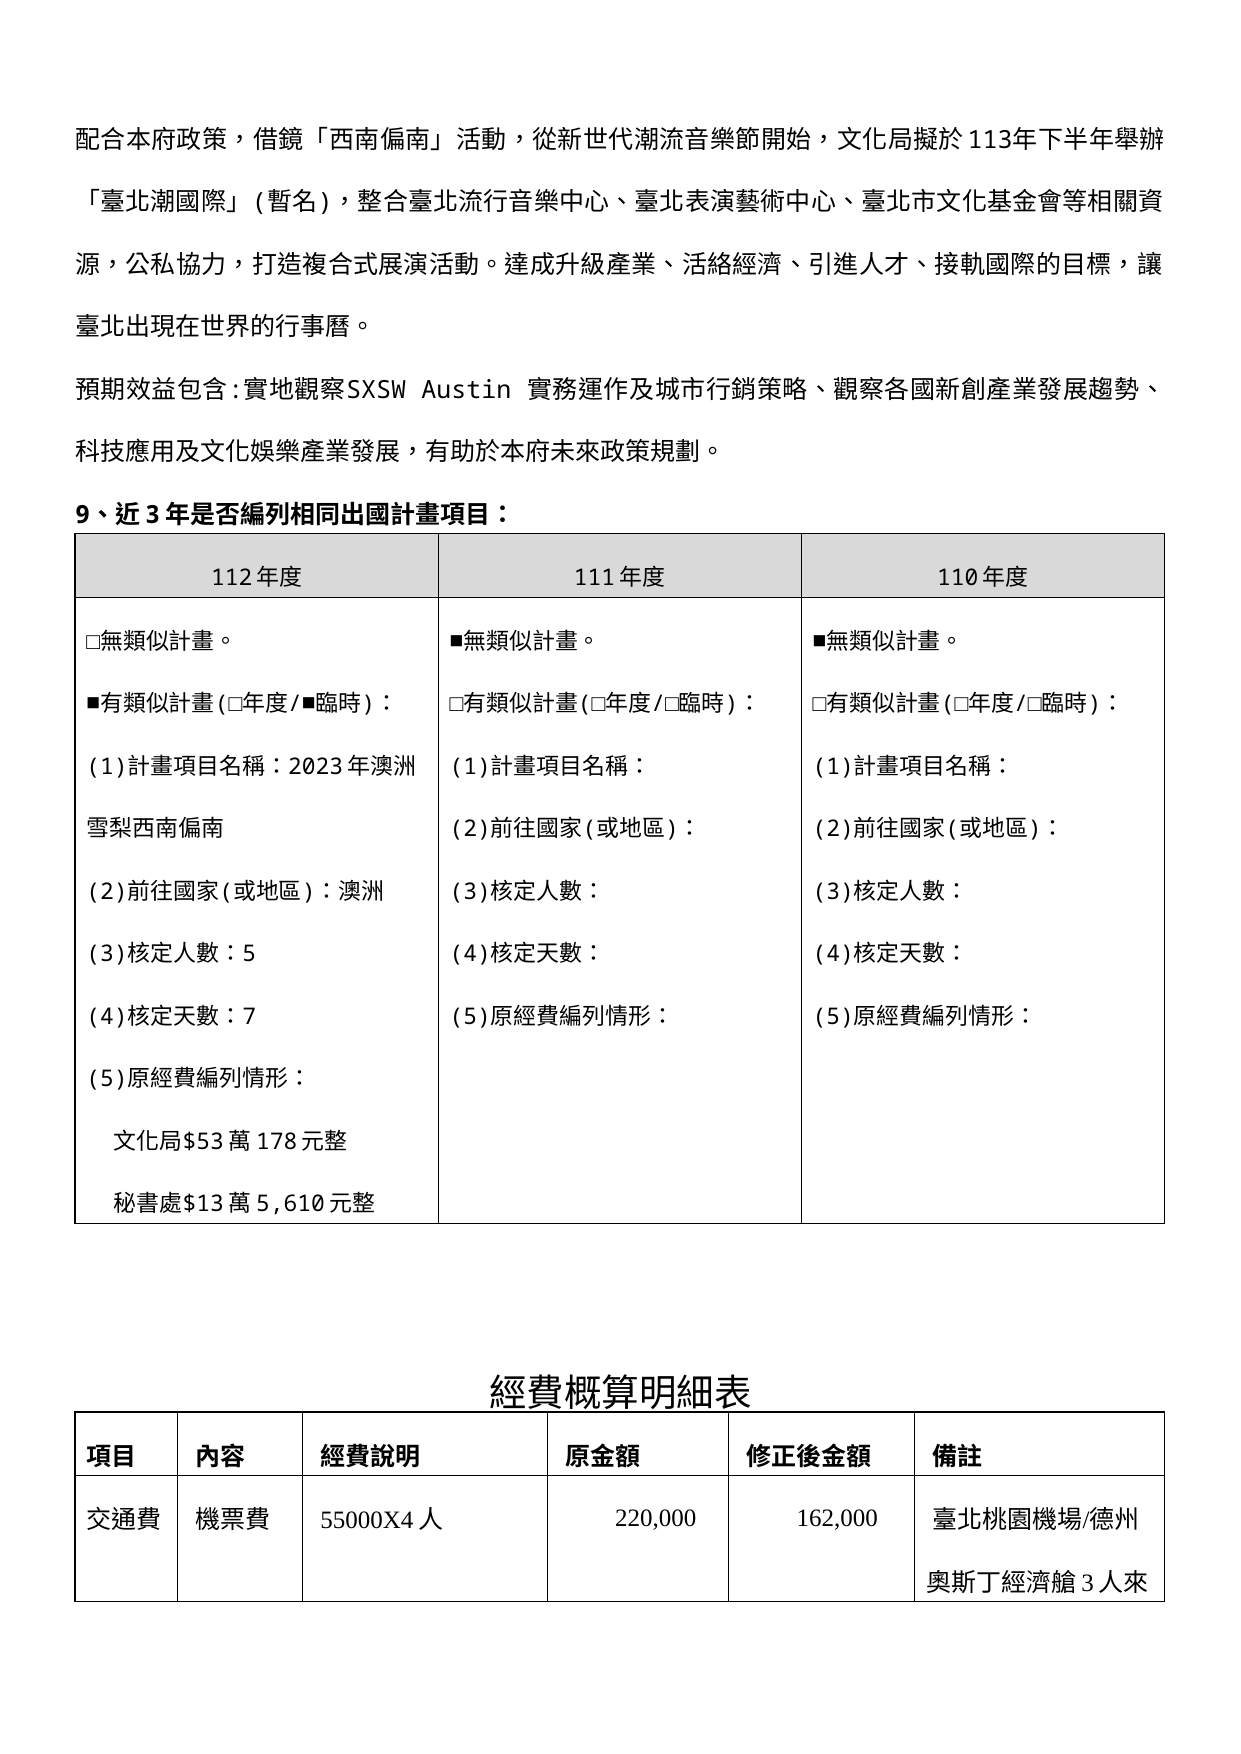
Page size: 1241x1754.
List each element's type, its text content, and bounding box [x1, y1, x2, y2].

table_cell 機票費 [178, 1476, 302, 1601]
table_header 112年度 [76, 534, 438, 597]
table_cell 220,000 [548, 1476, 728, 1601]
table_cell ■無類似計畫。 □有類似計畫(□年度/□臨時)： (1)計畫項目名稱： (2)前往國家(或地區)： (3)核定人數： (4)核定天數： (5)原經費編列情形： [802, 598, 1164, 1223]
text 預期效益包含:實地觀察SXSW Austin 實務運作及城市行銷策略、觀察各國新創產業發展趨勢、科技應用及文化娛樂產業發展，有助於本府未來政策規劃。 [75, 346, 1165, 471]
table_header 110年度 [802, 534, 1164, 597]
table_header 備註 [915, 1413, 1164, 1475]
table_header 經費說明 [303, 1413, 547, 1475]
table_header 項目 [76, 1413, 177, 1475]
table_header 原金額 [548, 1413, 728, 1475]
table_cell 交通費 [76, 1476, 177, 1601]
table_header 修正後金額 [729, 1413, 914, 1475]
text 配合本府政策，借鏡「西南偏南」活動，從新世代潮流音樂節開始，文化局擬於113年下半年舉辦「臺北潮國際」(暫名)，整合臺北流行音樂中心、臺北表演藝術中心、臺北市文化基金會等相關資源，公私協力，打造複合式展演活動。達成升級產業、活絡經濟、引進人才、接軌國際的目標，讓臺北出現在世界的行事曆。 [75, 96, 1165, 346]
table_cell 162,000 [729, 1476, 914, 1601]
table_header 111年度 [439, 534, 801, 597]
table_cell ■無類似計畫。 □有類似計畫(□年度/□臨時)： (1)計畫項目名稱： (2)前往國家(或地區)： (3)核定人數： (4)核定天數： (5)原經費編列情形： [439, 598, 801, 1223]
table_cell 臺北桃園機場/德州奧斯丁經濟艙3人來 [915, 1476, 1164, 1601]
text 經費概算明細表 [75, 1349, 1165, 1411]
table_cell □無類似計畫。 ■有類似計畫(□年度/■臨時)： (1)計畫項目名稱：2023年澳洲雪梨西南偏南 (2)前往國家(或地區)：澳洲 (3)核定人數：5 (4)核定天數：7 (5)原經費編列情形： 文化局$53萬178元整 秘書處$13萬5,610元整 [76, 598, 438, 1223]
table_cell 55000X4人 [303, 1476, 547, 1601]
list 近3年是否編列相同出國計畫項目： [75, 471, 1165, 533]
table_header 內容 [178, 1413, 302, 1475]
